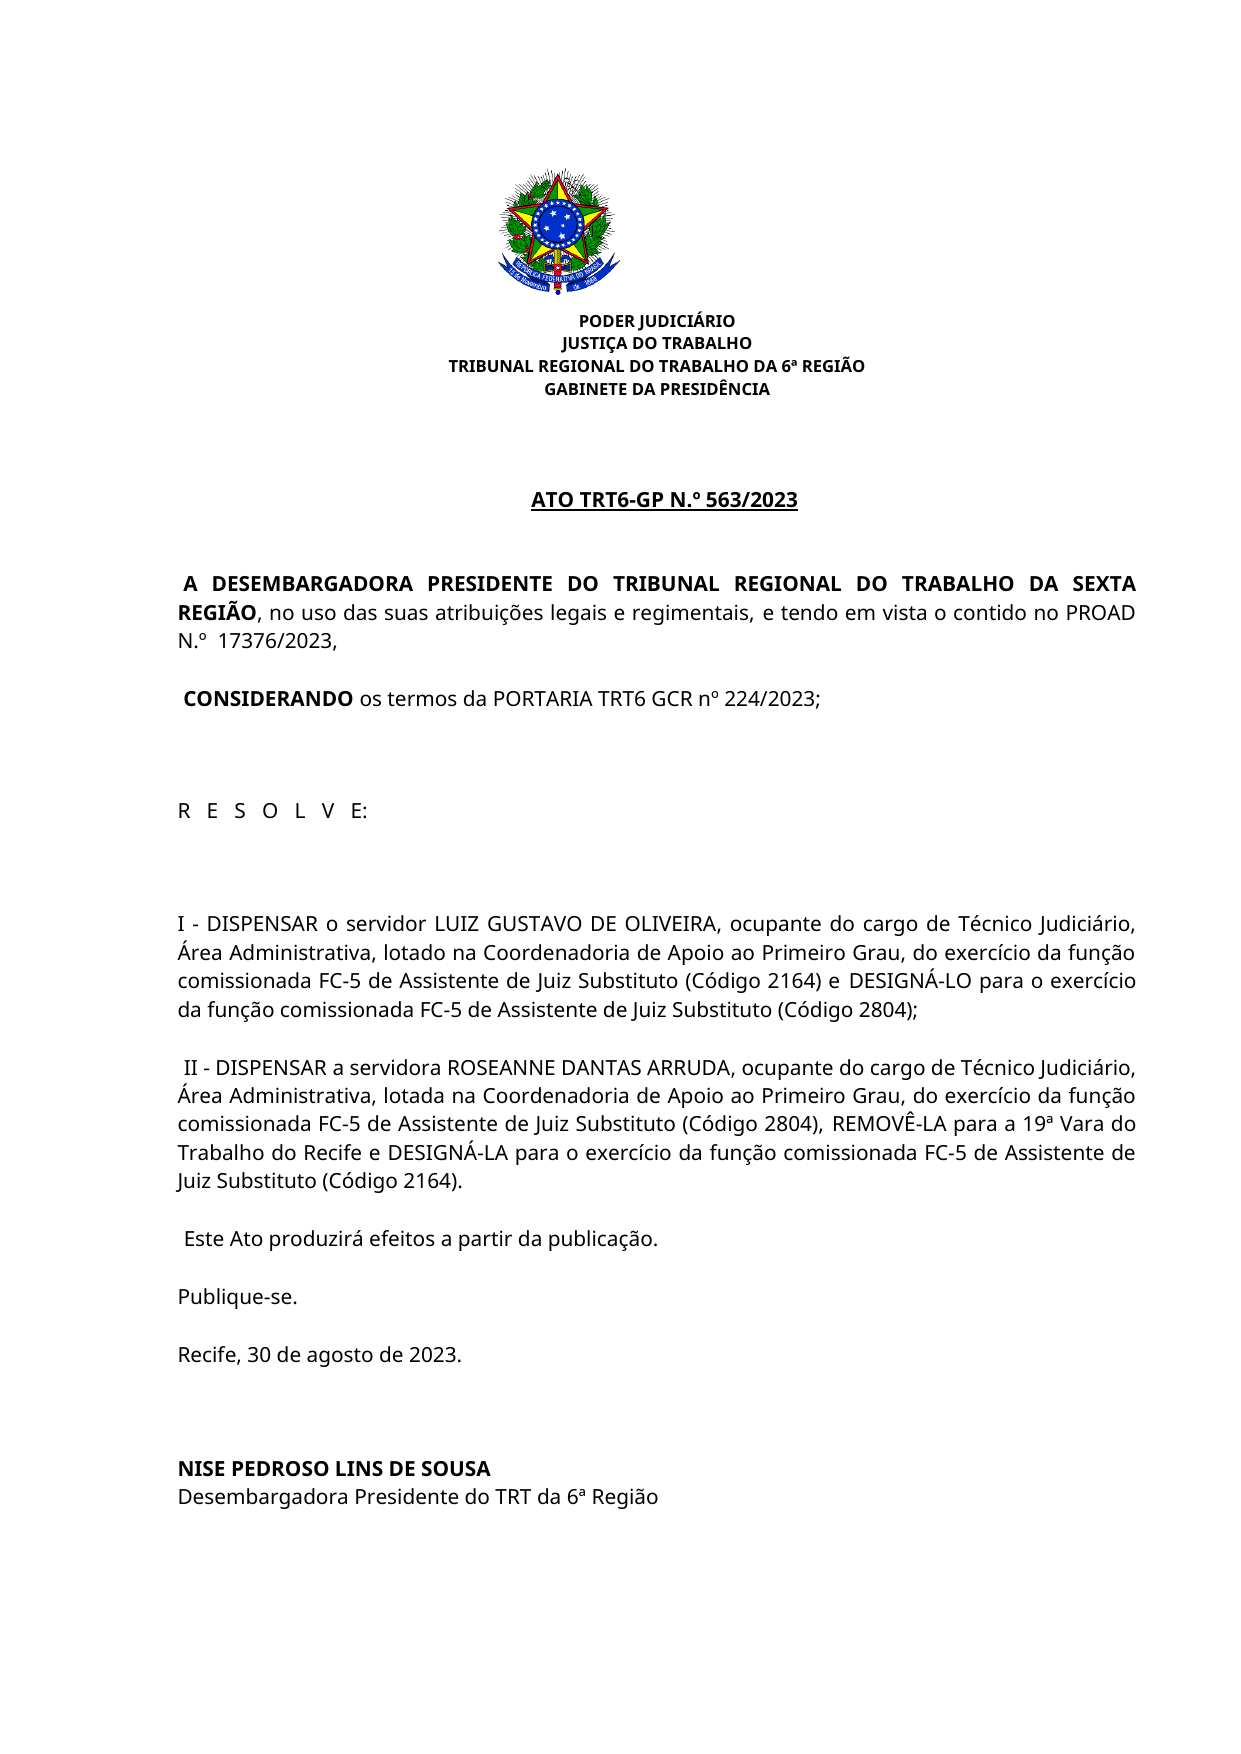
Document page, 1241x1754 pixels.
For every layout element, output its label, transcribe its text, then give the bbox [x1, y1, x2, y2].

text Publique-se. [177, 1282, 1137, 1311]
text PODER JUDICIÁRIO [177, 309, 1137, 332]
text TRIBUNAL REGIONAL DO TRABALHO DA 6ª REGIÃO [177, 354, 1137, 377]
text Este Ato produzirá efeitos a partir da publicação. [177, 1224, 1137, 1253]
text A DESEMBARGADORA PRESIDENTE DO TRIBUNAL REGIONAL DO TRABALHO DA SEXTA REGIÃO, no uso das suas atribuições legais e regimentais, e tendo em vista o contido no PROAD N.º 17376/2023, [177, 569, 1137, 655]
text Recife, 30 de agosto de 2023. [177, 1340, 1137, 1369]
text I - DISPENSAR o servidor LUIZ GUSTAVO DE OLIVEIRA, ocupante do cargo de Técnico Judiciário, Área Administrativa, lotado na Coordenadoria de Apoio ao Primeiro Grau, do exercício da função comissionada FC-5 de Assistente de Juiz Substituto (Código 2164) e DESIGNÁ-LO para o exercício da função comissionada FC-5 de Assistente de Juiz Substituto (Código 2804); [177, 909, 1137, 1023]
text R E S O L V E: [177, 796, 1137, 824]
picture [491, 165, 623, 297]
text Desembargadora Presidente do TRT da 6ª Região [177, 1482, 1137, 1511]
text ATO TRT6-GP N.º 563/2023 [177, 485, 1152, 514]
text II - DISPENSAR a servidora ROSEANNE DANTAS ARRUDA, ocupante do cargo de Técnico Judiciário, Área Administrativa, lotada na Coordenadoria de Apoio ao Primeiro Grau, do exercício da função comissionada FC-5 de Assistente de Juiz Substituto (Código 2804), REMOVÊ-LA para a 19ª Vara do Trabalho do Recife e DESIGNÁ-LA para o exercício da função comissionada FC-5 de Assistente de Juiz Substituto (Código 2164). [177, 1053, 1137, 1195]
text CONSIDERANDO os termos da PORTARIA TRT6 GCR nº 224/2023; [177, 684, 1152, 713]
text GABINETE DA PRESIDÊNCIA [177, 377, 1137, 400]
text NISE PEDROSO LINS DE SOUSA [177, 1454, 1152, 1482]
text JUSTIÇA DO TRABALHO [177, 332, 1137, 354]
